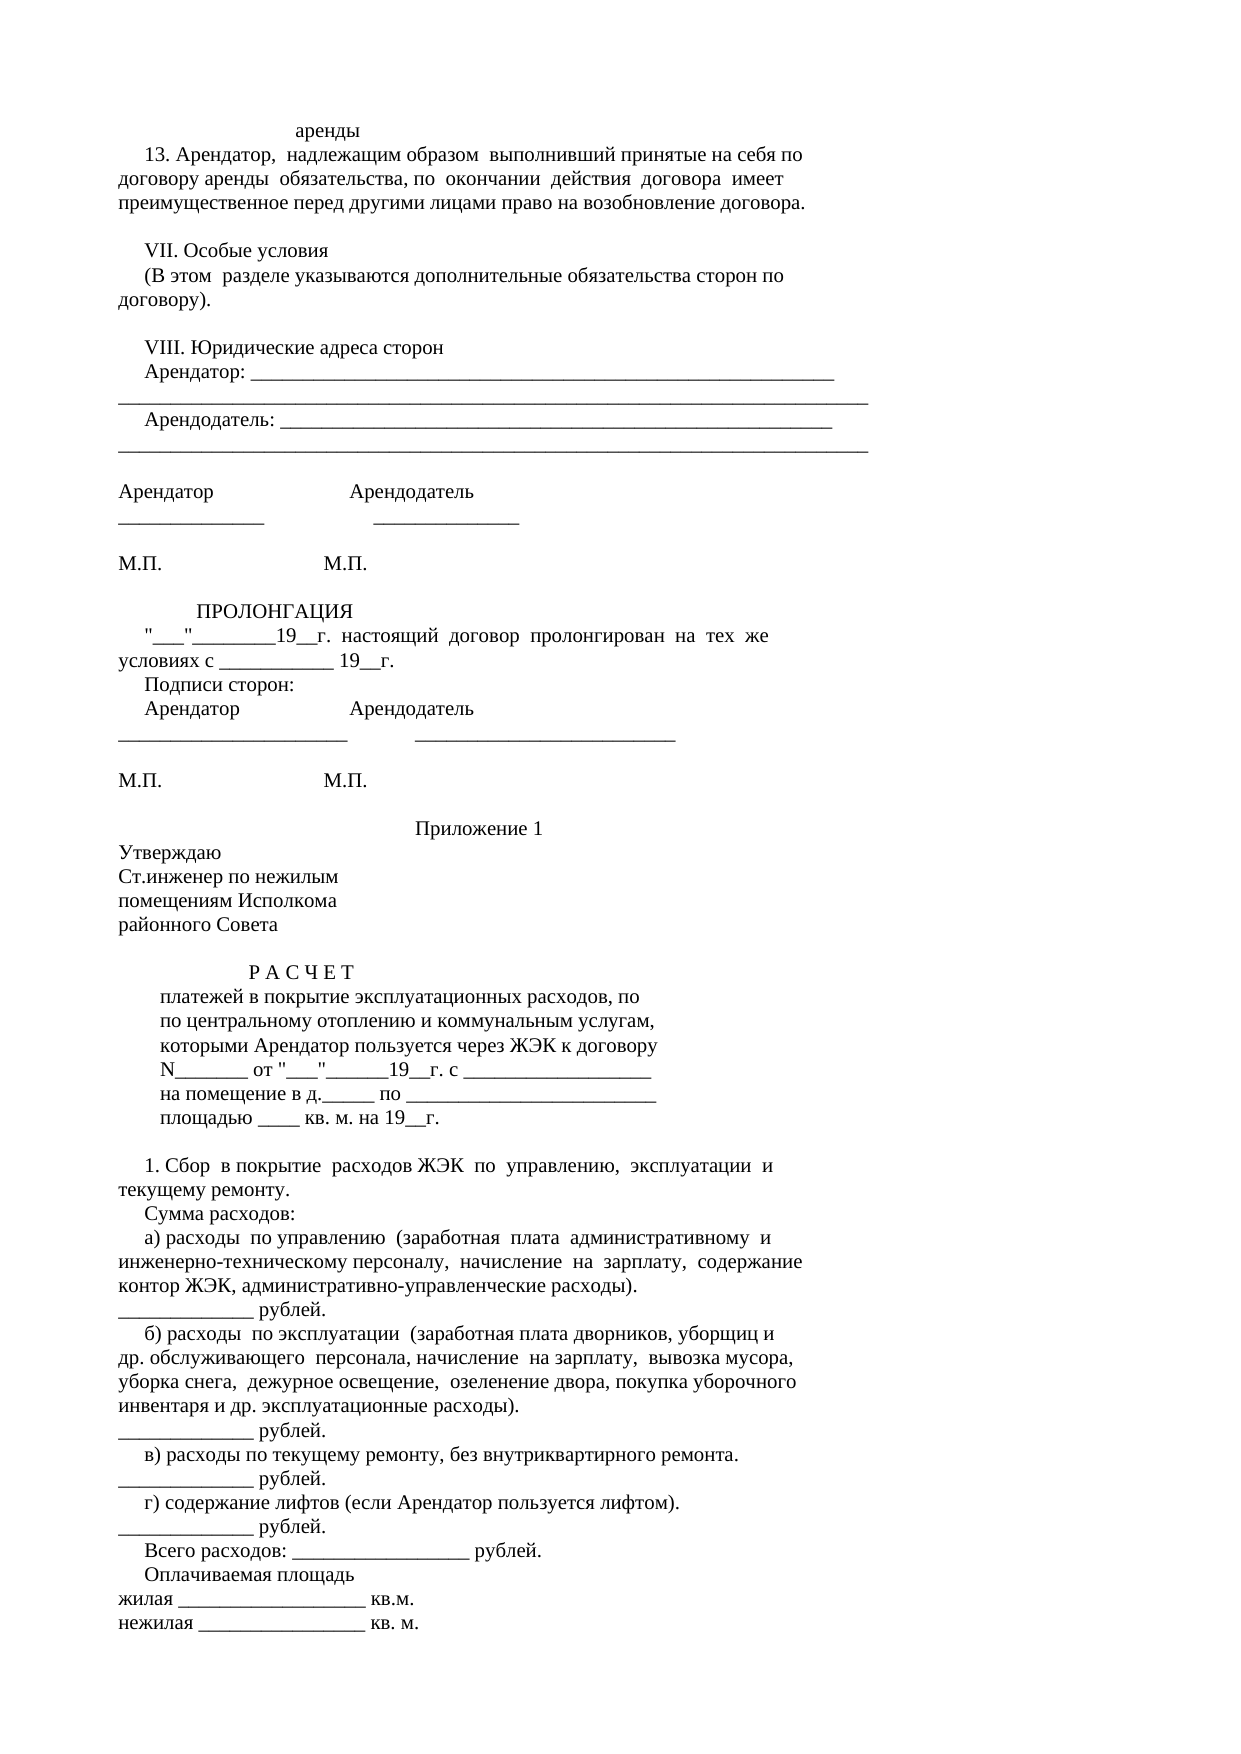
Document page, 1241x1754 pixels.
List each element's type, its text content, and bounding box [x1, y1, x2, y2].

text помещениям Исполкома [118, 888, 1122, 912]
text (В этом разделе указываются дополнительные обязательства сторон по [118, 262, 1122, 287]
text аренды [118, 118, 1122, 142]
text Всего расходов: _________________ рублей. [118, 1538, 1122, 1562]
text в) расходы по текущему ремонту, без внутриквартирного ремонта. [118, 1442, 1122, 1466]
text Арендодатель: _____________________________________________________ [118, 407, 1122, 431]
text Оплачиваемая площадь [118, 1562, 1122, 1586]
text договору аренды обязательства, по окончании действия договора имеет [118, 166, 1122, 190]
text _____________ рублей. [118, 1297, 1122, 1321]
text ________________________________________________________________________ [118, 431, 1122, 455]
text N_______ от "___"______19__г. с __________________ [118, 1057, 1122, 1081]
text б) расходы по эксплуатации (заработная плата дворников, уборщиц и [118, 1321, 1122, 1345]
text 1. Сбор в покрытие расходов ЖЭК по управлению, эксплуатации и [118, 1153, 1122, 1177]
text Р А С Ч Е Т [118, 960, 1122, 984]
text уборка снега, дежурное освещение, озеленение двора, покупка уборочного [118, 1369, 1122, 1393]
text Арендатор Арендодатель [118, 696, 1122, 720]
text Ст.инженер по нежилым [118, 864, 1122, 888]
text 13. Арендатор, надлежащим образом выполнивший принятые на себя по [118, 142, 1122, 166]
text "___"________19__г. настоящий договор пролонгирован на тех же [118, 623, 1122, 647]
text ________________________________________________________________________ [118, 383, 1122, 407]
text М.П. М.П. [118, 551, 1122, 575]
text ПРОЛОНГАЦИЯ [118, 599, 1122, 623]
text ______________ ______________ [118, 503, 1122, 527]
text контор ЖЭК, административно-управленческие расходы). [118, 1273, 1122, 1297]
text условиях с ___________ 19__г. [118, 647, 1122, 672]
text инженерно-техническому персоналу, начисление на зарплату, содержание [118, 1249, 1122, 1273]
text Утверждаю [118, 840, 1122, 864]
text др. обслуживающего персонала, начисление на зарплату, вывозка мусора, [118, 1345, 1122, 1369]
text Сумма расходов: [118, 1201, 1122, 1225]
text на помещение в д._____ по ________________________ [118, 1081, 1122, 1105]
text Подписи сторон: [118, 672, 1122, 696]
text Арендатор: ________________________________________________________ [118, 359, 1122, 383]
text а) расходы по управлению (заработная плата административному и [118, 1225, 1122, 1249]
text нежилая ________________ кв. м. [118, 1610, 1122, 1634]
text преимущественное перед другими лицами право на возобновление договора. [118, 190, 1122, 214]
text районного Совета [118, 912, 1122, 936]
text Приложение 1 [118, 816, 1122, 840]
text жилая __________________ кв.м. [118, 1586, 1122, 1610]
text _____________ рублей. [118, 1514, 1122, 1538]
text текущему ремонту. [118, 1177, 1122, 1201]
text по центральному отоплению и коммунальным услугам, [118, 1008, 1122, 1032]
text г) содержание лифтов (если Арендатор пользуется лифтом). [118, 1490, 1122, 1514]
text М.П. М.П. [118, 768, 1122, 792]
text ______________________ _________________________ [118, 720, 1122, 744]
text VII. Особые условия [118, 238, 1122, 262]
text которыми Арендатор пользуется через ЖЭК к договору [118, 1032, 1122, 1057]
text _____________ рублей. [118, 1466, 1122, 1490]
text платежей в покрытие эксплуатационных расходов, по [118, 984, 1122, 1008]
text Арендатор Арендодатель [118, 479, 1122, 503]
text _____________ рублей. [118, 1417, 1122, 1442]
text договору). [118, 287, 1122, 311]
text площадью ____ кв. м. на 19__г. [118, 1105, 1122, 1129]
text инвентаря и др. эксплуатационные расходы). [118, 1393, 1122, 1417]
text VIII. Юридические адреса сторон [118, 335, 1122, 359]
